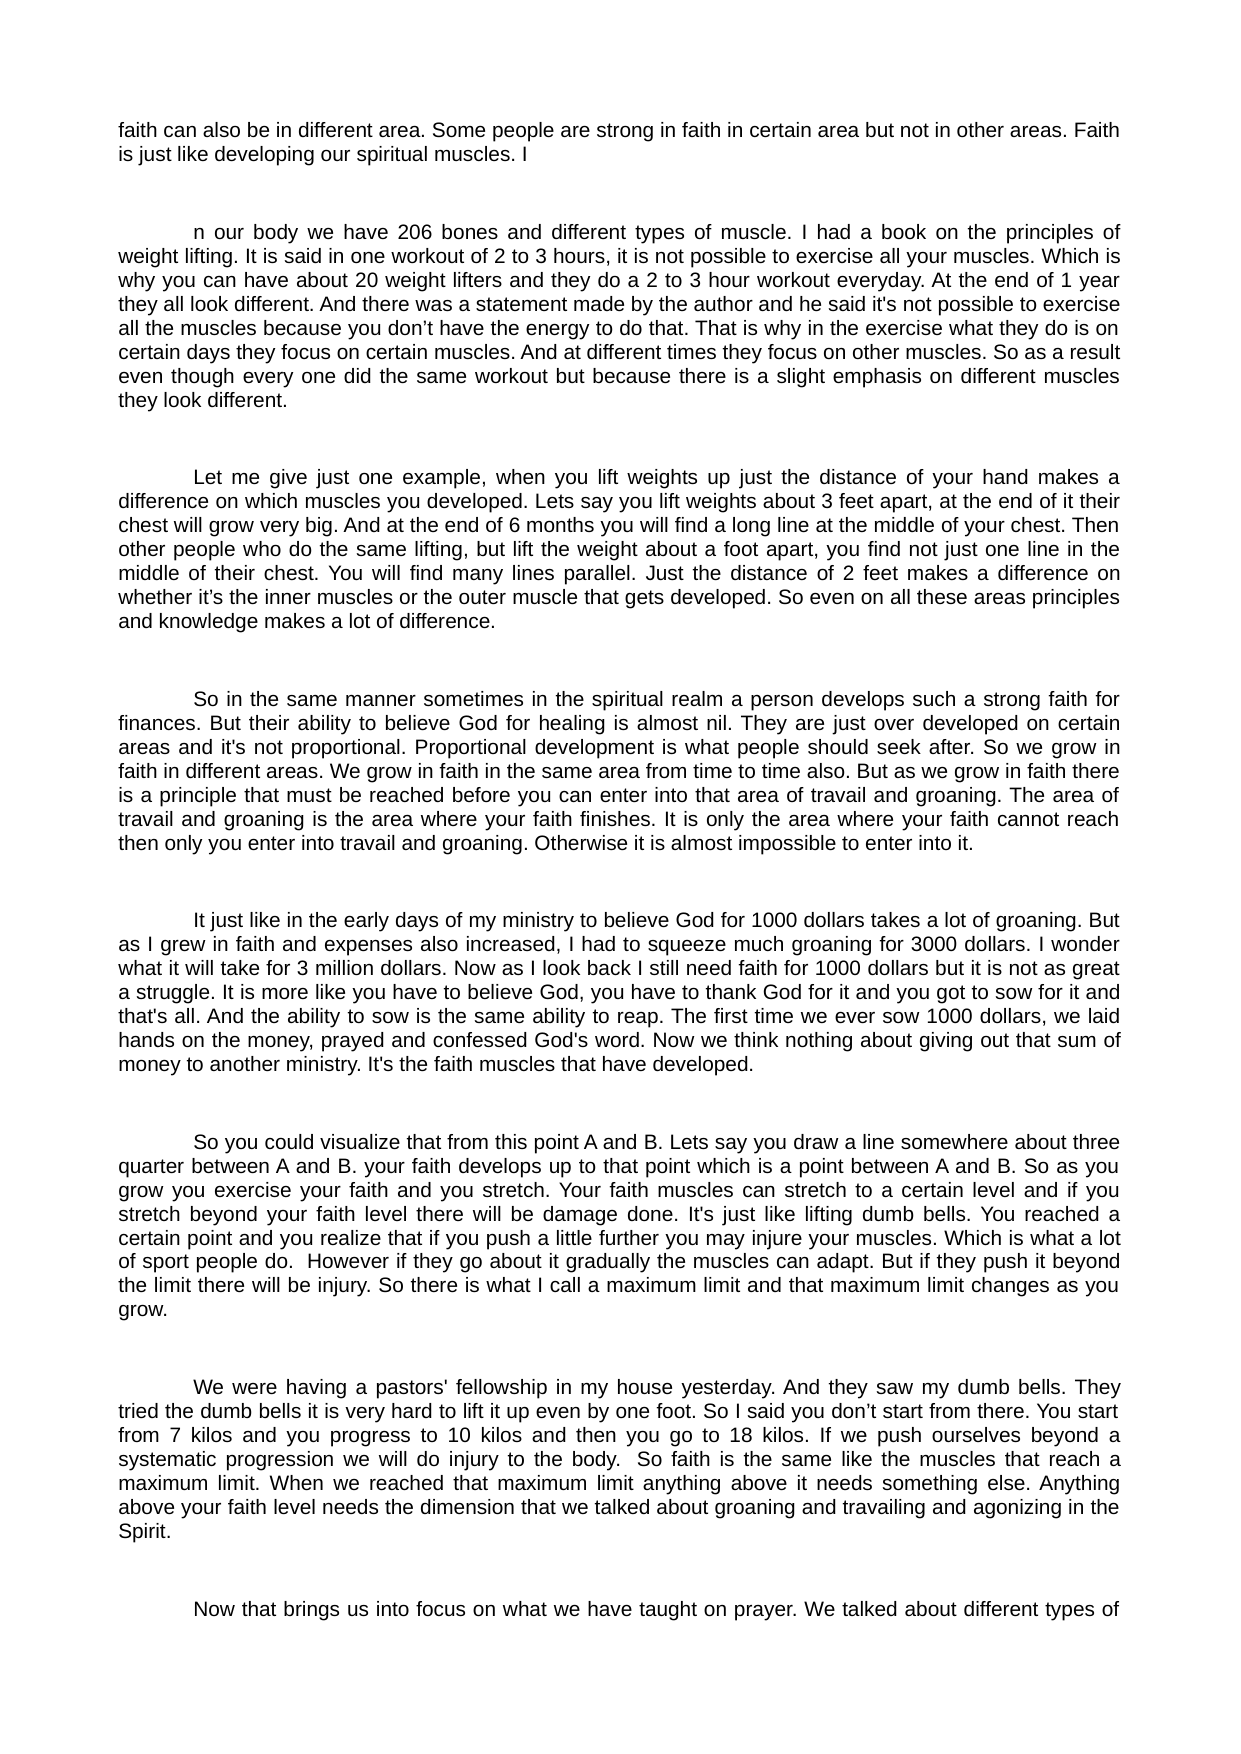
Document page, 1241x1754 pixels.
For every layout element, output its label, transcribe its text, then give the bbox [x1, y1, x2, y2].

text Now that brings us into focus on what we have taught on prayer. We talked about different types of [118, 1596, 1122, 1620]
text faith can also be in different area. Some people are strong in faith in certain area but not in other areas. Faith is just like developing our spiritual muscles. I [118, 118, 1122, 166]
text We were having a pastors' fellowship in my house yesterday. And they saw my dumb bells. They tried the dumb bells it is very hard to lift it up even by one foot. So I said you don’t start from there. You start from 7 kilos and you progress to 10 kilos and then you go to 18 kilos. If we push ourselves beyond a systematic progression we will do injury to the body. So faith is the same like the muscles that reach a maximum limit. When we reached that maximum limit anything above it needs something else. Anything above your faith level needs the dimension that we talked about groaning and travailing and agonizing in the Spirit. [118, 1375, 1122, 1543]
text Let me give just one example, when you lift weights up just the distance of your hand makes a difference on which muscles you developed. Lets say you lift weights about 3 feet apart, at the end of it their chest will grow very big. And at the end of 6 months you will find a long line at the middle of your chest. Then other people who do the same lifting, but lift the weight about a foot apart, you find not just one line in the middle of their chest. You will find many lines parallel. Just the distance of 2 feet makes a difference on whether it’s the inner muscles or the outer muscle that gets developed. So even on all these areas principles and knowledge makes a lot of difference. [118, 465, 1122, 633]
text So in the same manner sometimes in the spiritual realm a person develops such a strong faith for finances. But their ability to believe God for healing is almost nil. They are just over developed on certain areas and it's not proportional. Proportional development is what people should seek after. So we grow in faith in different areas. We grow in faith in the same area from time to time also. But as we grow in faith there is a principle that must be reached before you can enter into that area of travail and groaning. The area of travail and groaning is the area where your faith finishes. It is only the area where your faith cannot reach then only you enter into travail and groaning. Otherwise it is almost impossible to enter into it. [118, 687, 1122, 854]
text So you could visualize that from this point A and B. Lets say you draw a line somewhere about three quarter between A and B. your faith develops up to that point which is a point between A and B. So as you grow you exercise your faith and you stretch. Your faith muscles can stretch to a certain level and if you stretch beyond your faith level there will be damage done. It's just like lifting dumb bells. You reached a certain point and you realize that if you push a little further you may injure your muscles. Which is what a lot of sport people do. However if they go about it gradually the muscles can adapt. But if they push it beyond the limit there will be injury. So there is what I call a maximum limit and that maximum limit changes as you grow. [118, 1129, 1122, 1321]
text n our body we have 206 bones and different types of muscle. I had a book on the principles of weight lifting. It is said in one workout of 2 to 3 hours, it is not possible to exercise all your muscles. Which is why you can have about 20 weight lifters and they do a 2 to 3 hour workout everyday. At the end of 1 year they all look different. And there was a statement made by the author and he said it's not possible to exercise all the muscles because you don’t have the energy to do that. That is why in the exercise what they do is on certain days they focus on certain muscles. And at different times they focus on other muscles. So as a result even though every one did the same workout but because there is a slight emphasis on different muscles they look different. [118, 220, 1122, 411]
text It just like in the early days of my ministry to believe God for 1000 dollars takes a lot of groaning. But as I grew in faith and expenses also increased, I had to squeeze much groaning for 3000 dollars. I wonder what it will take for 3 million dollars. Now as I look back I still need faith for 1000 dollars but it is not as great a struggle. It is more like you have to believe God, you have to thank God for it and you got to sow for it and that's all. And the ability to sow is the same ability to reap. The first time we ever sow 1000 dollars, we laid hands on the money, prayed and confessed God's word. Now we think nothing about giving out that sum of money to another ministry. It's the faith muscles that have developed. [118, 908, 1122, 1076]
